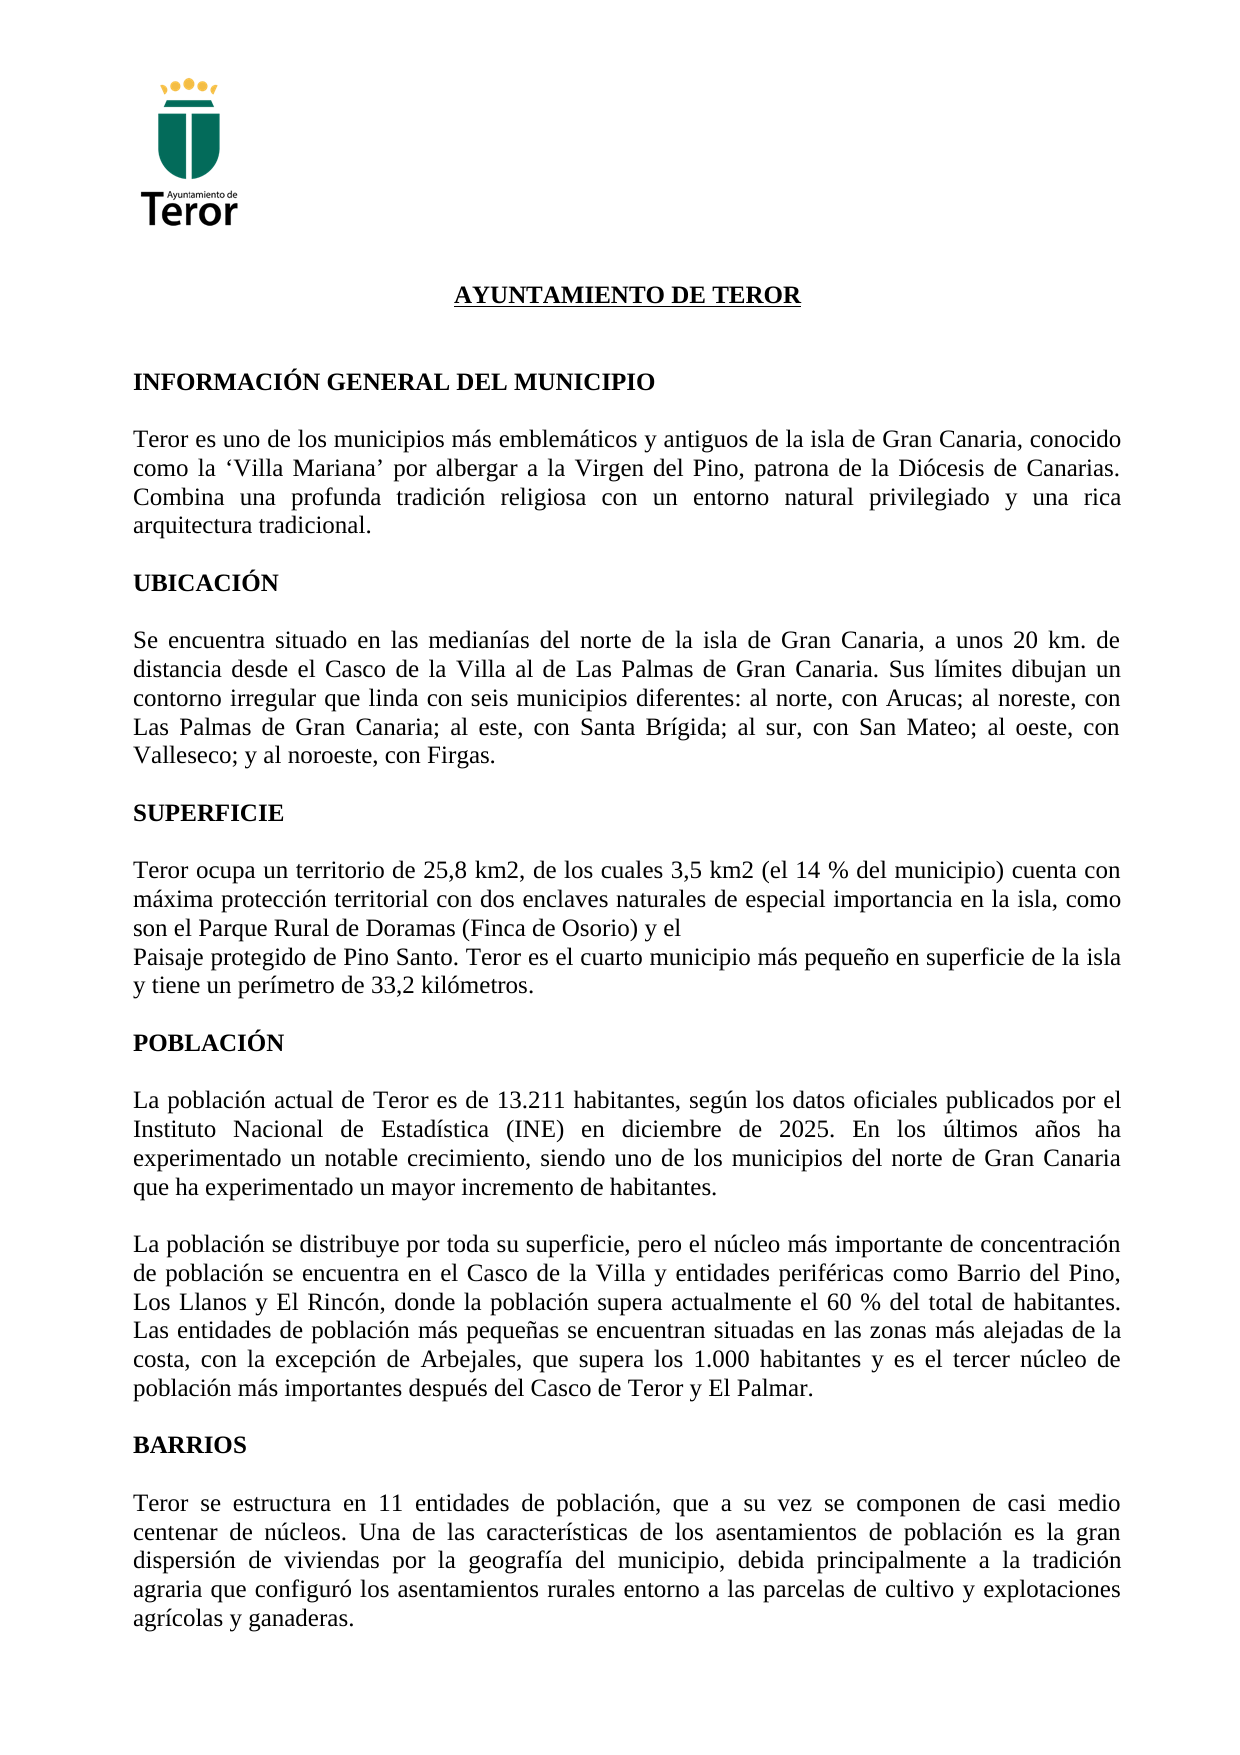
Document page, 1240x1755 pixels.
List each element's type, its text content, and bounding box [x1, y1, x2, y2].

text Teror es uno de los municipios más emblemáticos y antiguos de la isla de Gran Canaria, conocido como la ‘Villa Mariana’ por albergar a la Virgen del Pino, patrona de la Diócesis de Canarias. Combina una profunda tradición religiosa con un entorno natural privilegiado y una rica arquitectura tradicional. [133, 424, 1122, 539]
text La población actual de Teror es de 13.211 habitantes, según los datos oficiales publicados por el Instituto Nacional de Estadística (INE) en diciembre de 2025. En los últimos años ha experimentado un notable crecimiento, siendo uno de los municipios del norte de Gran Canaria que ha experimentado un mayor incremento de habitantes. [133, 1086, 1122, 1201]
text La población se distribuye por toda su superficie, pero el núcleo más importante de concentración de población se encuentra en el Casco de la Villa y entidades periféricas como Barrio del Pino, Los Llanos y El Rincón, donde la población supera actualmente el 60 % del total de habitantes. Las entidades de población más pequeñas se encuentran situadas en las zonas más alejadas de la costa, con la excepción de Arbejales, que supera los 1.000 habitantes y es el tercer núcleo de población más importantes después del Casco de Teror y El Palmar. [133, 1229, 1122, 1402]
text Teror ocupa un territorio de 25,8 km2, de los cuales 3,5 km2 (el 14 % del municipio) cuenta con máxima protección territorial con dos enclaves naturales de especial importancia en la isla, como son el Parque Rural de Doramas (Finca de Osorio) y el [133, 856, 1122, 942]
text Teror se estructura en 11 entidades de población, que a su vez se componen de casi medio centenar de núcleos. Una de las características de los asentamientos de población es la gran dispersión de viviendas por la geografía del municipio, debida principalmente a la tradición agraria que configuró los asentamientos rurales entorno a las parcelas de cultivo y explotaciones agrícolas y ganaderas. [133, 1488, 1122, 1632]
text BARRIOS [133, 1431, 1122, 1459]
text Paisaje protegido de Pino Santo. Teror es el cuarto municipio más pequeño en superficie de la isla y tiene un perímetro de 33,2 kilómetros. [133, 942, 1122, 999]
text AYUNTAMIENTO DE TEROR [133, 281, 1122, 309]
text INFORMACIÓN GENERAL DEL MUNICIPIO [133, 367, 1122, 396]
text UBICACIÓN [133, 568, 1122, 597]
text POBLACIÓN [133, 1028, 1122, 1057]
text SUPERFICIE [133, 798, 1122, 827]
text Se encuentra situado en las medianías del norte de la isla de Gran Canaria, a unos 20 km. de distancia desde el Casco de la Villa al de Las Palmas de Gran Canaria. Sus límites dibujan un contorno irregular que linda con seis municipios diferentes: al norte, con Arucas; al noreste, con Las Palmas de Gran Canaria; al este, con Santa Brígida; al sur, con San Mateo; al oeste, con Valleseco; y al noroeste, con Firgas. [133, 626, 1122, 769]
